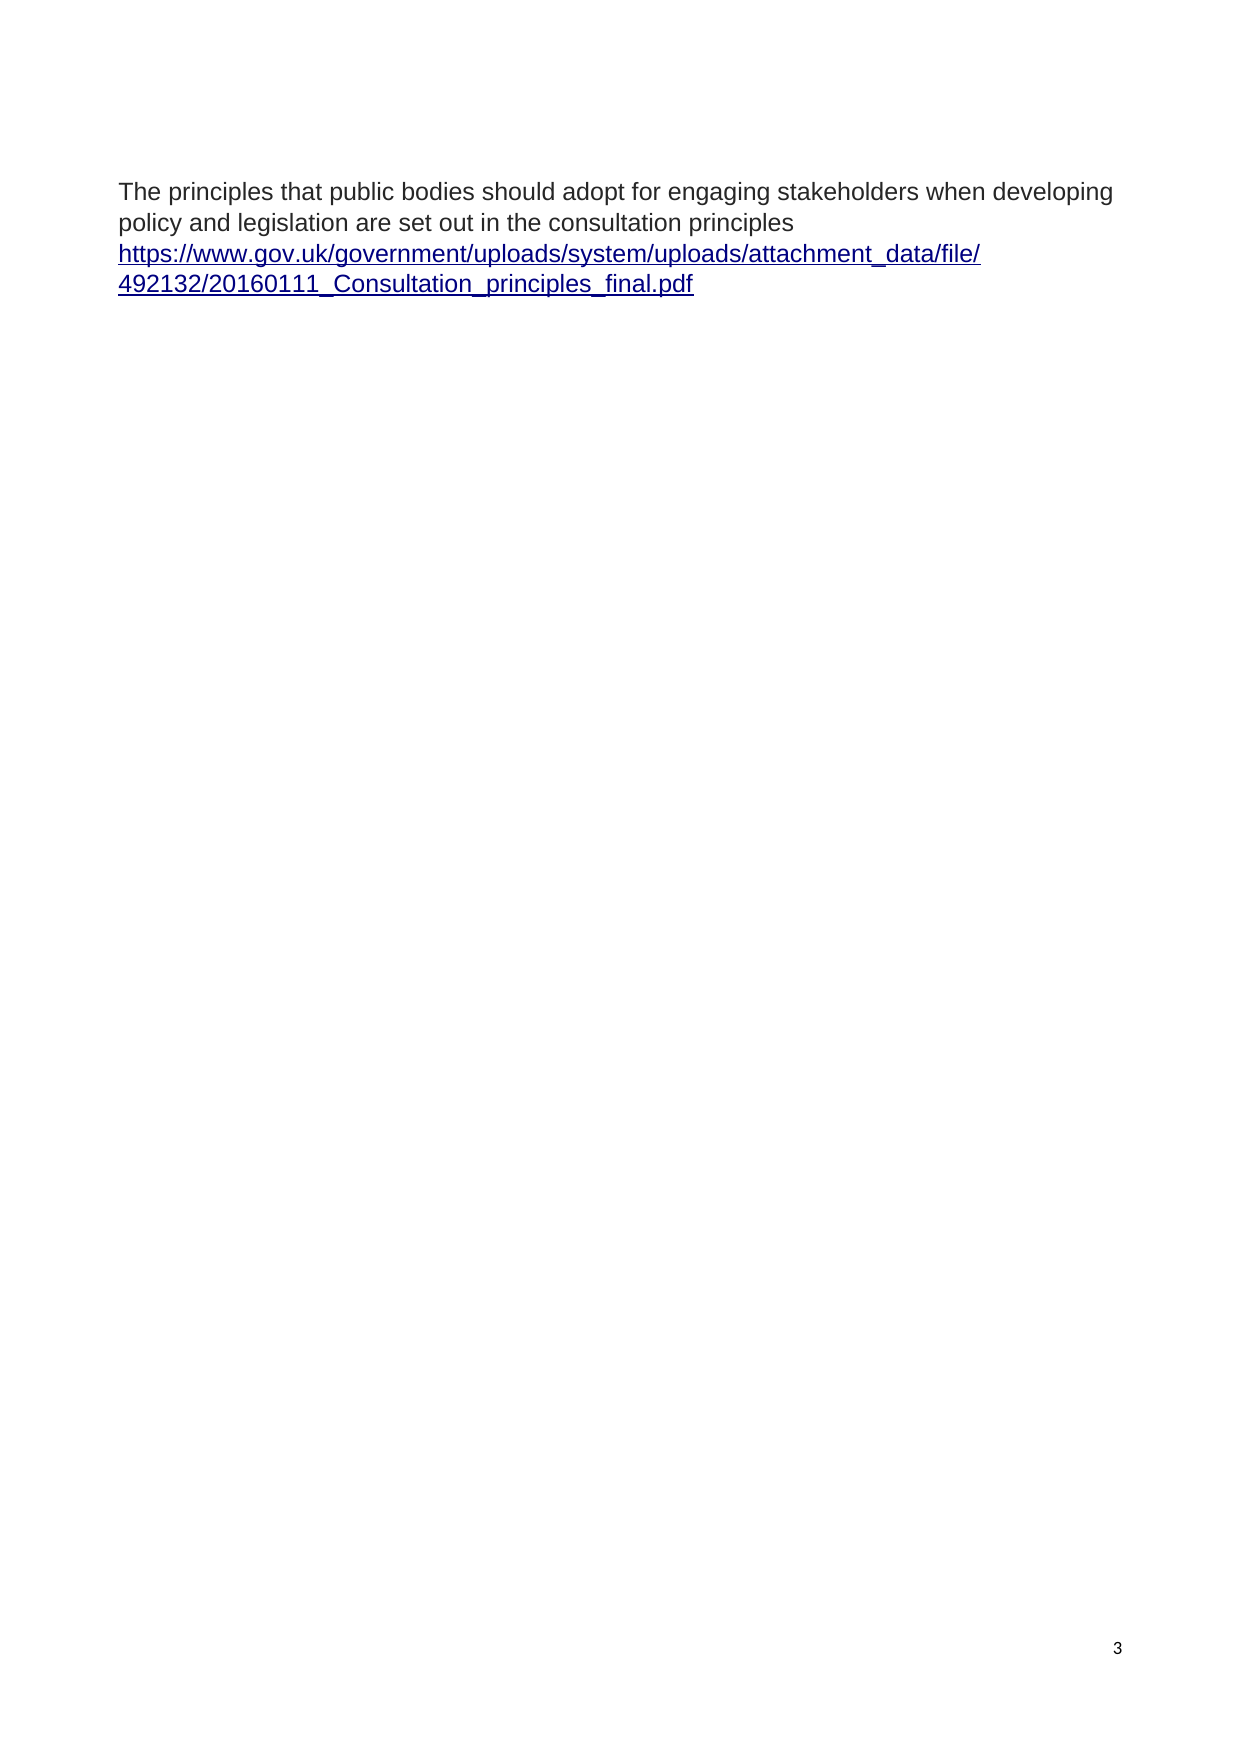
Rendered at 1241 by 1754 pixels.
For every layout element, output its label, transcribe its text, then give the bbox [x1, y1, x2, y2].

subtitle The principles that public bodies should adopt for engaging stakeholders when developing policy and legislation are set out in the consultation principles https://www.gov.uk/government/uploads/system/uploads/attachment_data/file/492132/20160111_Consultation_principles_final.pdf [118, 177, 1122, 298]
